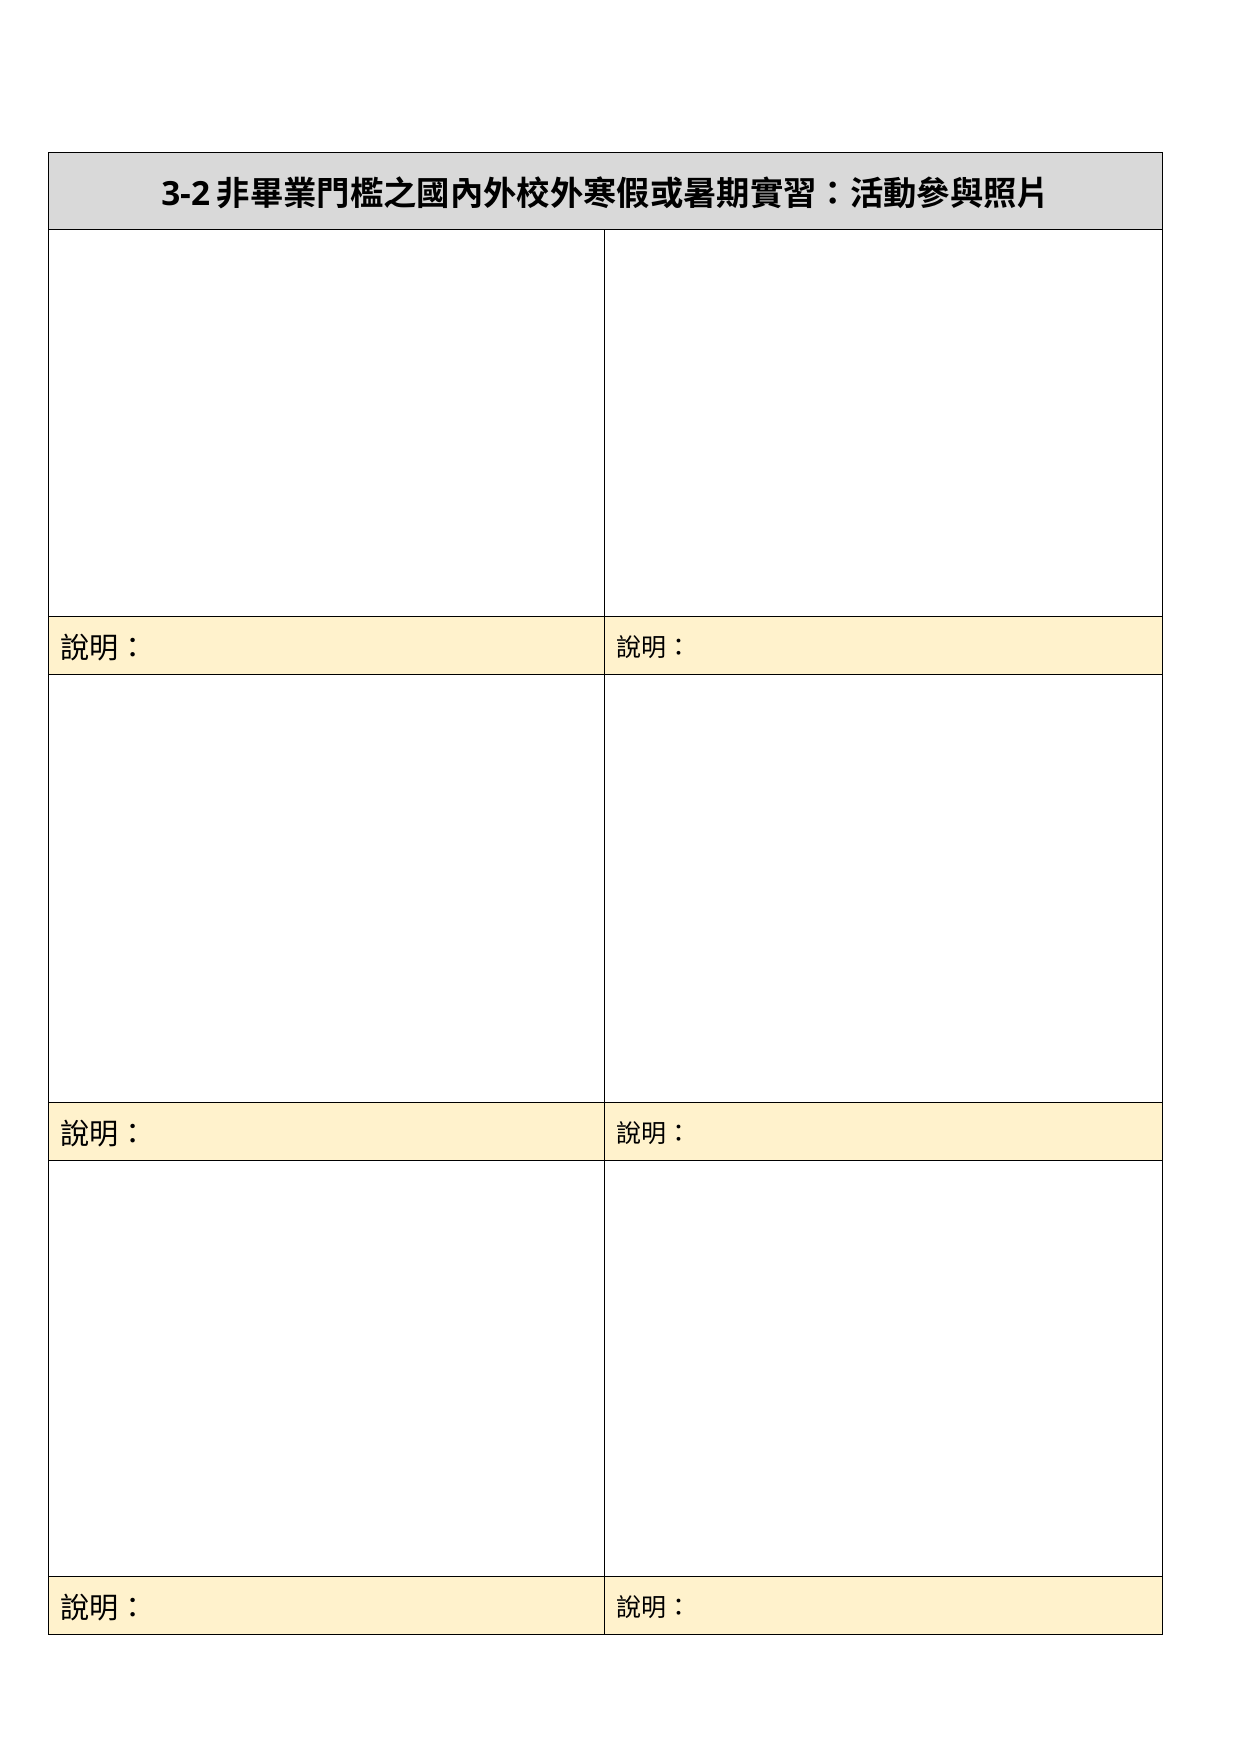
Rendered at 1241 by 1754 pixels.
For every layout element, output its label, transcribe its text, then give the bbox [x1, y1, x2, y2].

table_cell 說明： [49, 1577, 604, 1634]
table_cell [49, 1161, 604, 1576]
table_cell 說明： [605, 617, 1162, 674]
table_cell [49, 675, 604, 1102]
table_cell 說明： [49, 1103, 604, 1160]
table_cell [605, 230, 1162, 616]
table_cell 說明： [605, 1577, 1162, 1634]
table_header 3-2非畢業門檻之國內外校外寒假或暑期實習：活動參與照片 [49, 153, 1162, 229]
table_cell [605, 1161, 1162, 1576]
table_cell [605, 675, 1162, 1102]
table_cell 說明： [49, 617, 604, 674]
table_cell 說明： [605, 1103, 1162, 1160]
table_cell [49, 230, 604, 616]
